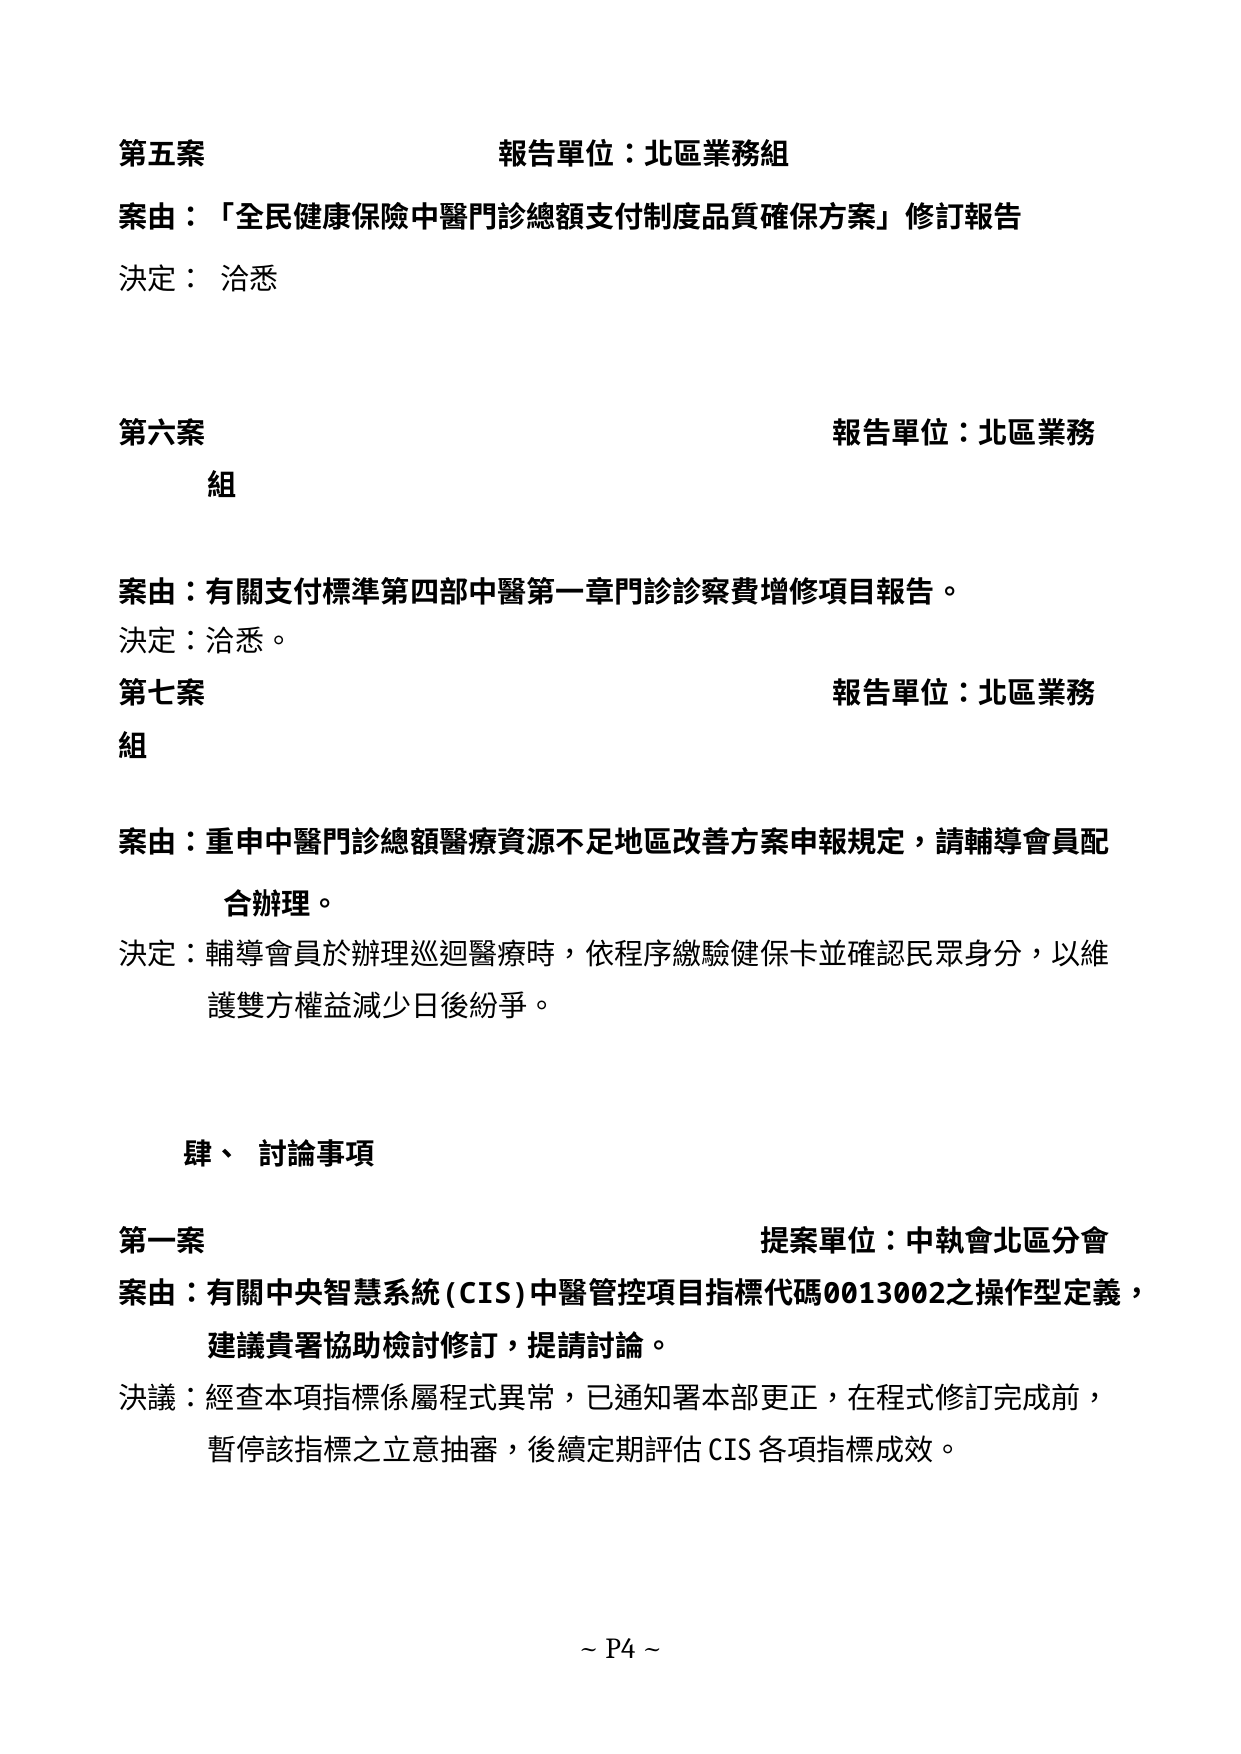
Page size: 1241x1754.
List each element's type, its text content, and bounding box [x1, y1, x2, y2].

text 合辦理。 [118, 860, 1122, 923]
text 案由：「全民健康保險中醫門診總額支付制度品質確保方案」修訂報告 [118, 173, 1122, 235]
text 案由：重申中醫門診總額醫療資源不足地區改善方案申報規定，請輔導會員配 [118, 798, 1122, 860]
text 案由：有關中央智慧系統(CIS)中醫管控項目指標代碼0013002之操作型定義，建議貴署協助檢討修訂，提請討論。 [118, 1262, 1122, 1366]
text 案由：有關支付標準第四部中醫第一章門診診察費增修項目報告。 [118, 548, 1122, 610]
text 第一案 提案單位：中執會北區分會 [118, 1210, 1122, 1262]
text 第五案 報告單位：北區業務組 [118, 110, 1122, 173]
text 決定： 洽悉 [118, 235, 1122, 298]
text 決議：經查本項指標係屬程式異常，已通知署本部更正，在程式修訂完成前，暫停該指標之立意抽審，後續定期評估CIS各項指標成效。 [118, 1366, 1122, 1471]
text 第六案 報告單位：北區業務組 [118, 402, 1122, 506]
text 決定：輔導會員於辦理巡迴醫療時，依程序繳驗健保卡並確認民眾身分，以維護雙方權益減少日後紛爭。 [118, 923, 1122, 1027]
list 討論事項 [183, 1110, 1122, 1173]
text 第七案 報告單位：北區業務組 [118, 662, 1122, 766]
text 決定：洽悉。 [118, 610, 1122, 662]
